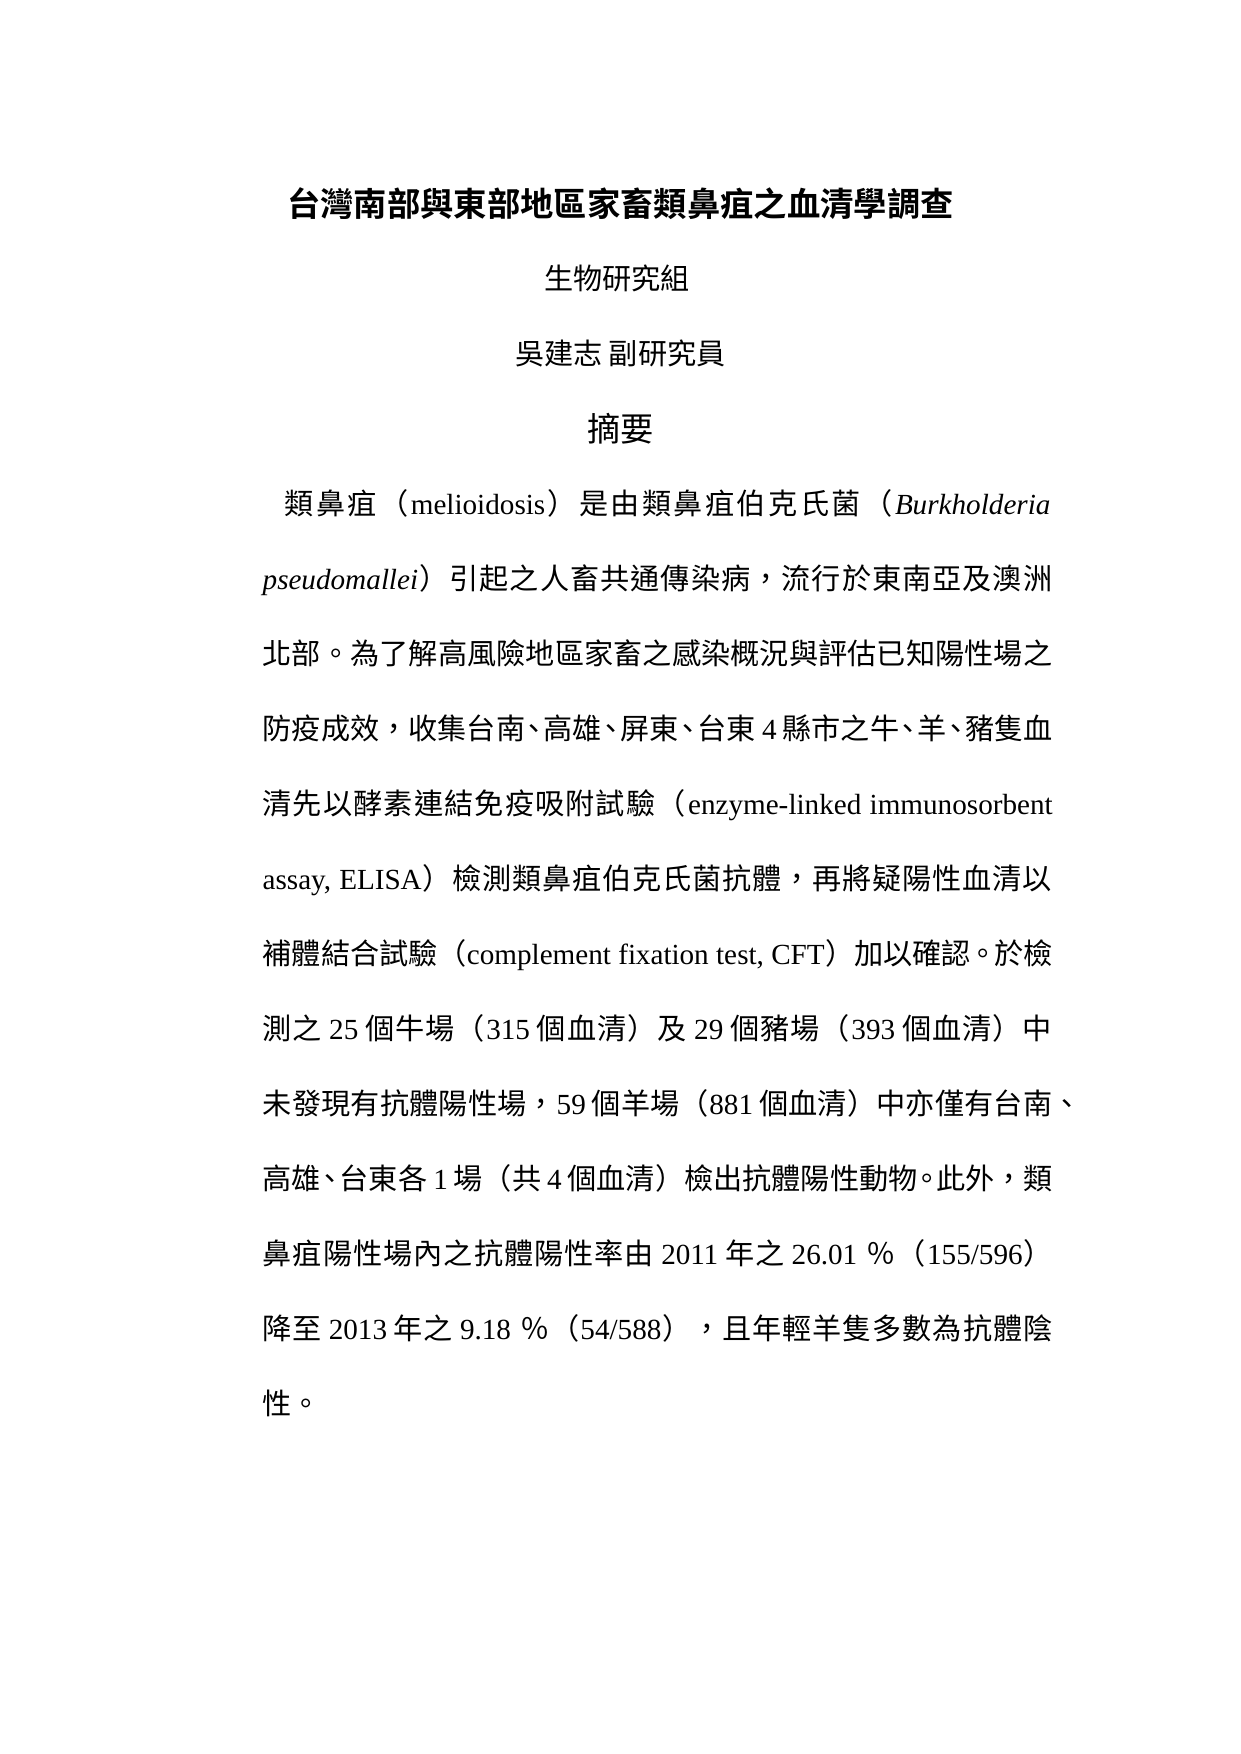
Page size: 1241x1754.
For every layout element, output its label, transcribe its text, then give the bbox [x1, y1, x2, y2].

text 台灣南部與東部地區家畜類鼻疽之血清學調查 [187, 164, 1053, 239]
text 生物研究組 [187, 239, 1053, 314]
text 吳建志 副研究員 [187, 314, 1053, 389]
text 類鼻疽（melioidosis）是由類鼻疽伯克氏菌（Burkholderia pseudomallei）引起之人畜共通傳染病，流行於東南亞及澳洲北部。為了解高風險地區家畜之感染概況與評估已知陽性場之防疫成效，收集台南、高雄、屏東、台東4縣市之牛、羊、豬隻血清先以酵素連結免疫吸附試驗（enzyme-linked immunosorbent assay, ELISA）檢測類鼻疽伯克氏菌抗體，再將疑陽性血清以補體結合試驗（complement fixation test, CFT）加以確認。於檢測之25個牛場（315個血清）及29個豬場（393個血清）中未發現有抗體陽性場，59個羊場（881個血清）中亦僅有台南、高雄、台東各1場（共4個血清）檢出抗體陽性動物。此外，類鼻疽陽性場內之抗體陽性率由2011年之26.01 ％（155/596）降至2013年之9.18 ％（54/588），且年輕羊隻多數為抗體陰性。 [262, 464, 1053, 1439]
text 摘要 [187, 389, 1053, 464]
